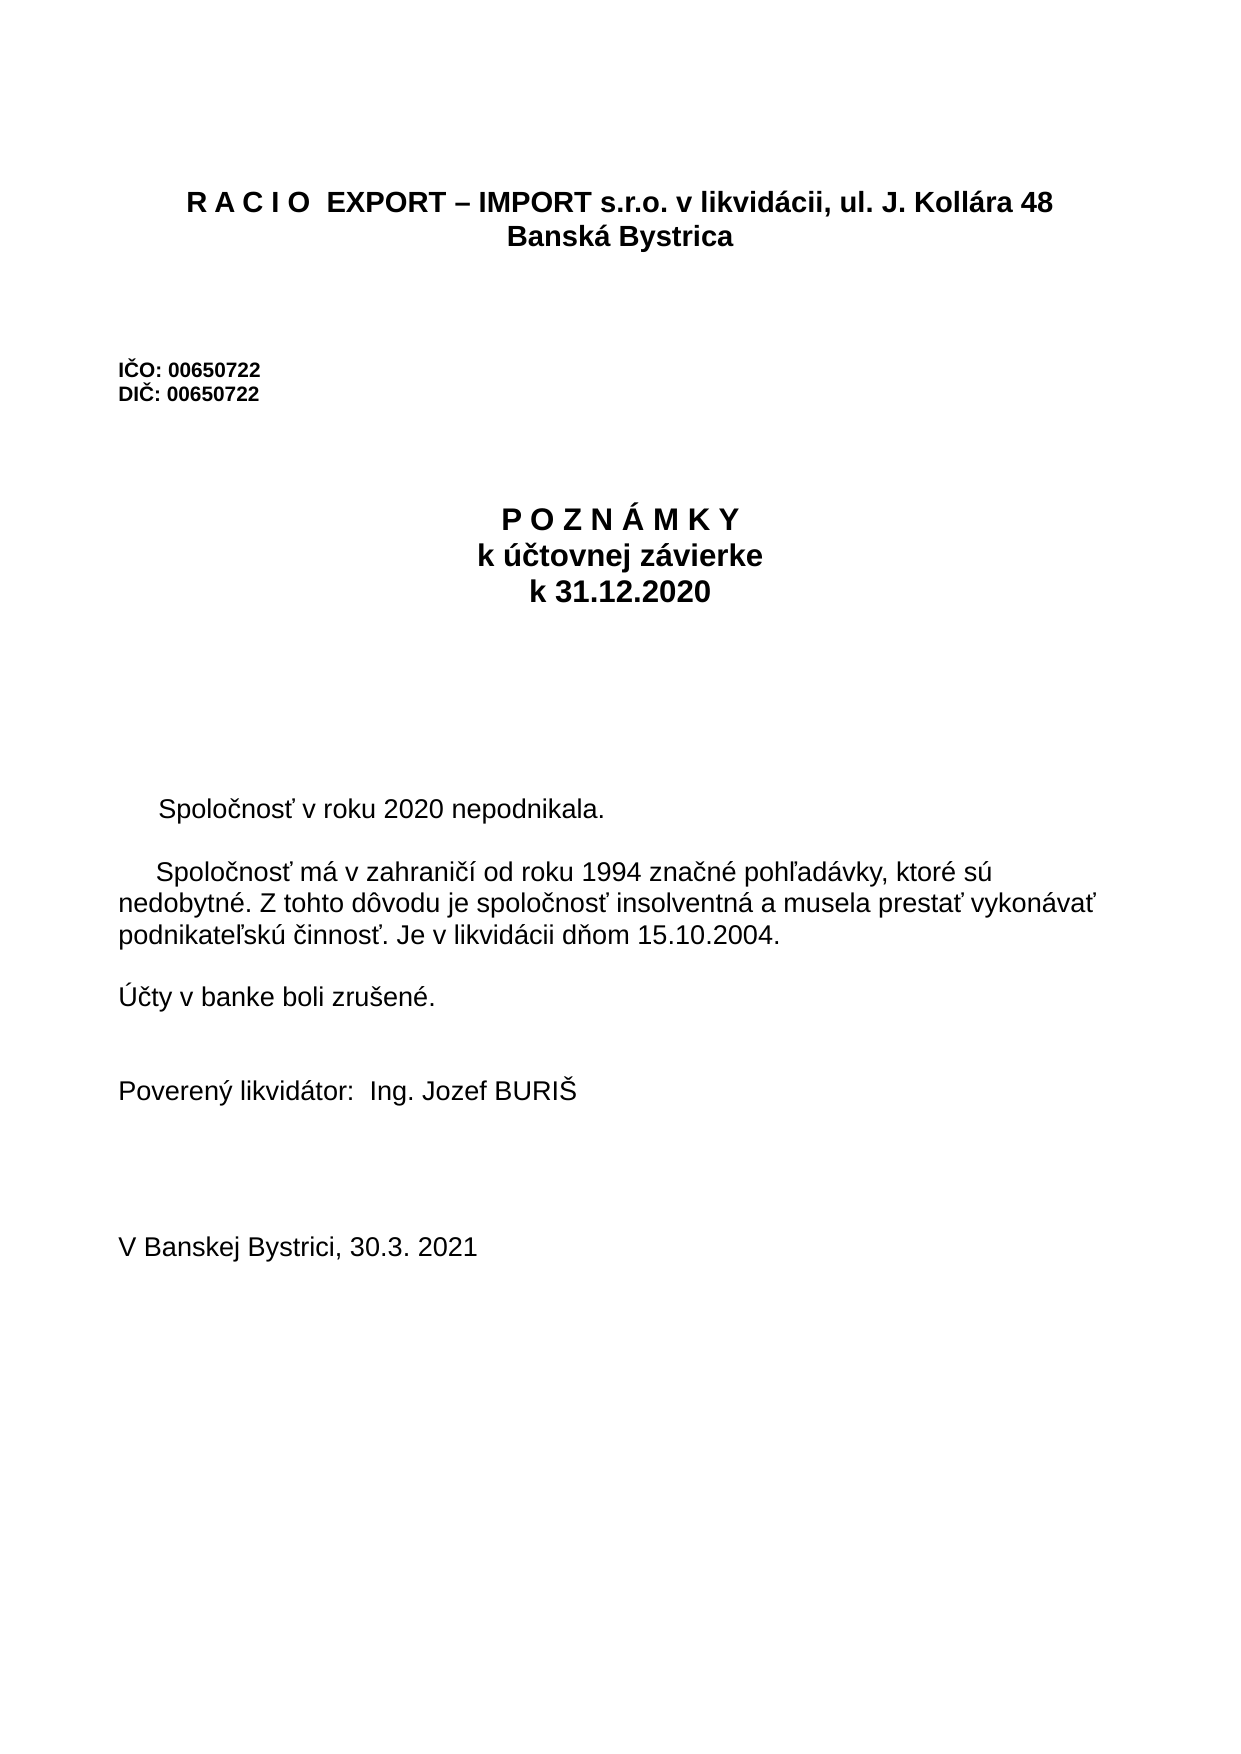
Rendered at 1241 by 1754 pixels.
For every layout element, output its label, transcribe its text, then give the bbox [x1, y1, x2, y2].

text V Banskej Bystrici, 30.3. 2021 [118, 1231, 1122, 1262]
text P O Z N Á M K Y [118, 501, 1122, 537]
text Poverený likvidátor: Ing. Jozef BURIŠ [118, 1075, 1122, 1106]
text R A C I O EXPORT – IMPORT s.r.o. v likvidácii, ul. J. Kollára 48 [118, 185, 1122, 219]
text DIČ: 00650722 [118, 382, 1122, 406]
text Účty v banke boli zrušené. [118, 981, 1122, 1012]
text Spoločnosť v roku 2020 nepodnikala. [118, 789, 1122, 825]
text IČO: 00650722 [118, 358, 1122, 382]
text Spoločnosť má v zahraničí od roku 1994 značné pohľadávky, ktoré sú nedobytné. Z tohto dôvodu je spoločnosť insolventná a musela prestať vykonávať podnikateľskú činnosť. Je v likvidácii dňom 15.10.2004. [118, 856, 1122, 950]
text Banská Bystrica [118, 219, 1122, 252]
text k 31.12.2020 [118, 573, 1122, 609]
text k účtovnej závierke [118, 537, 1122, 573]
